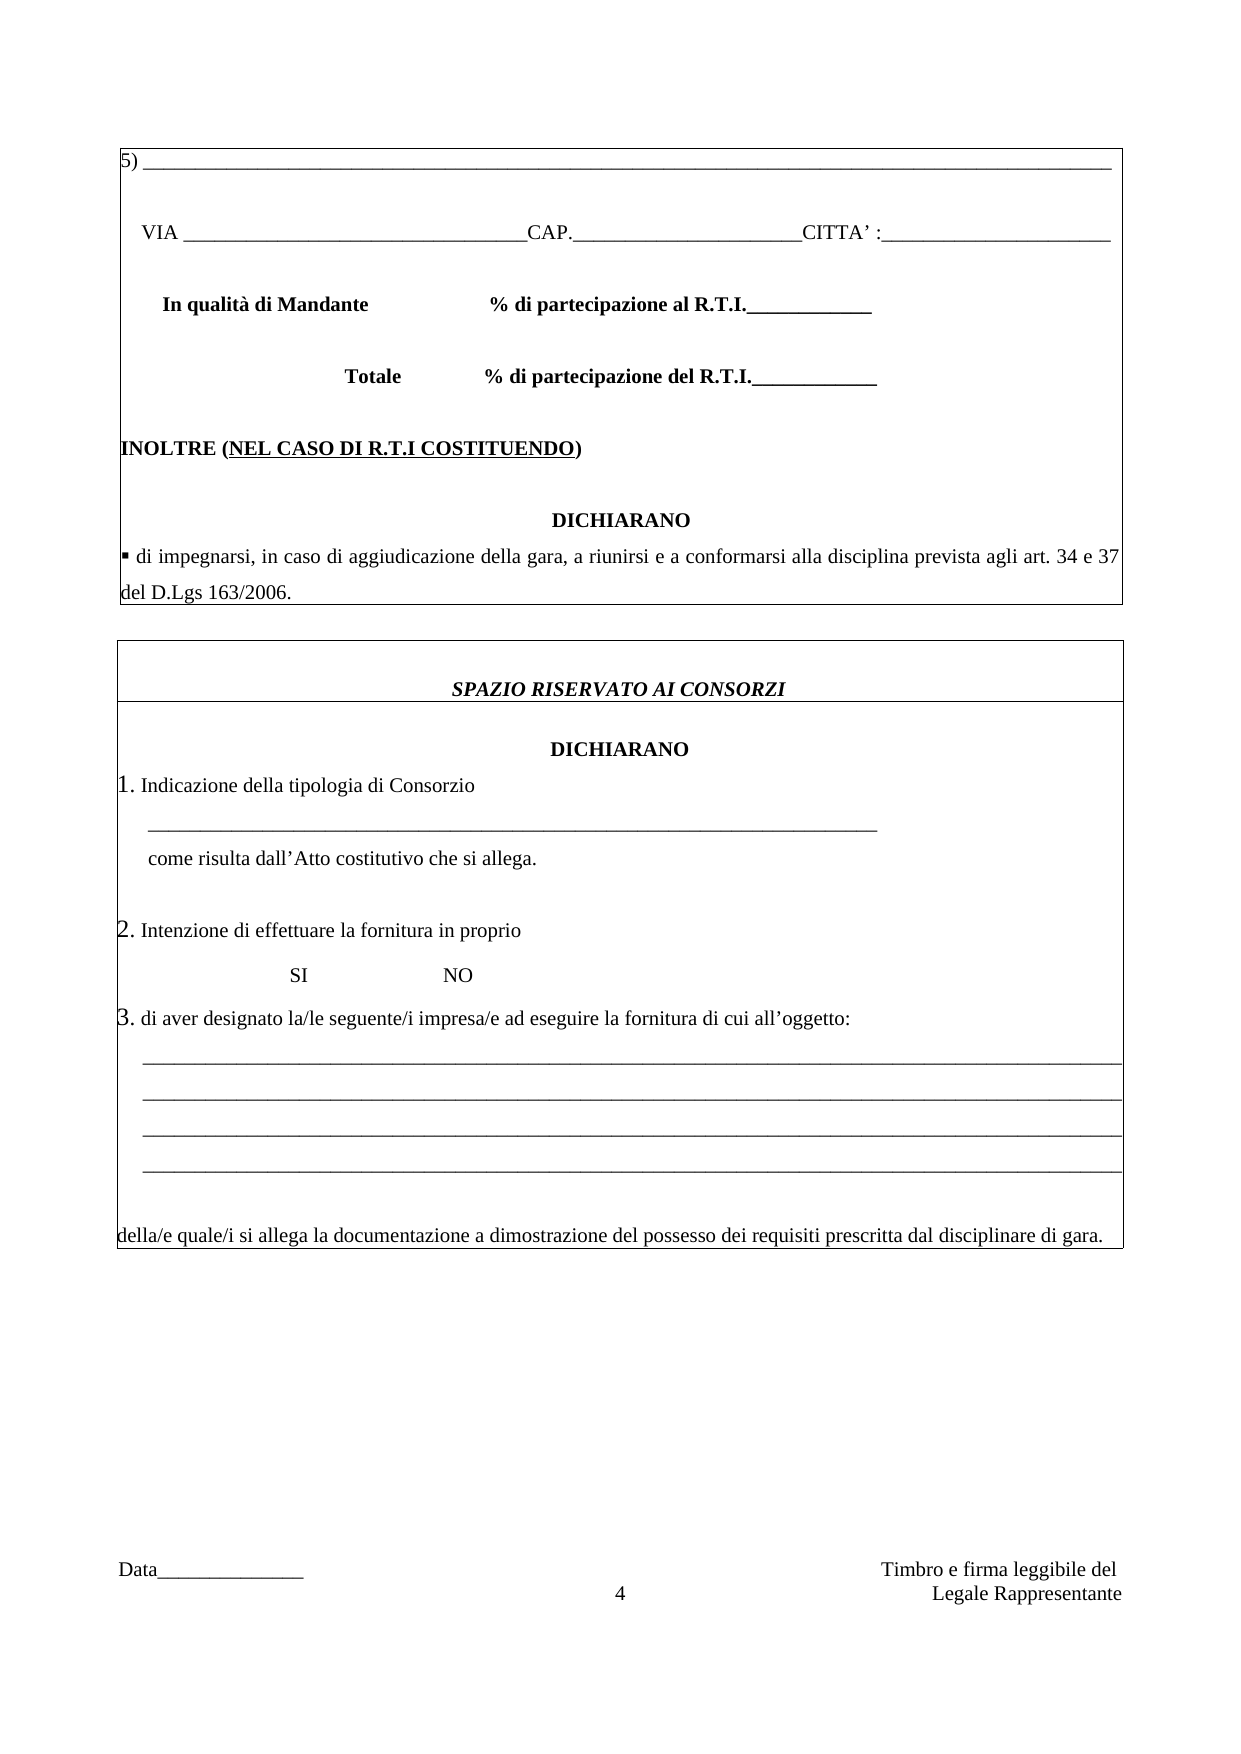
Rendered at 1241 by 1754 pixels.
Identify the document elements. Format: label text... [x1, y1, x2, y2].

table_cell DICHIARANO Indicazione della tipologia di Consorzio ______________________________________________________________________ come risulta dall’Atto costitutivo che si allega. Intenzione di effettuare la fornitura in proprio SI  NO  di aver designato la/le seguente/i impresa/e ad eseguire la fornitura di cui all’oggetto: ______________________________________________________________________________________________ ______________________________________________________________________________________________ ______________________________________________________________________________________________ ______________________________________________________________________________________________ della/e quale/i si allega la documentazione a dimostrazione del possesso dei requisiti prescritta dal disciplinare di gara. [118, 702, 1123, 1247]
table_cell 5) _____________________________________________________________________________________________ VIA _________________________________CAP.______________________CITTA’ :______________________ In qualità di Mandante % di partecipazione al R.T.I.____________ Totale % di partecipazione del R.T.I.____________ Inoltre (nel caso di R.T.I costituendo) DICHIARANO di impegnarsi, in caso di aggiudicazione della gara, a riunirsi e a conformarsi alla disciplina prevista agli art. 34 e 37 del D.Lgs 163/2006. [121, 149, 1122, 604]
table_header SPAZIO RISERVATO AI CONSORZI [118, 641, 1123, 701]
